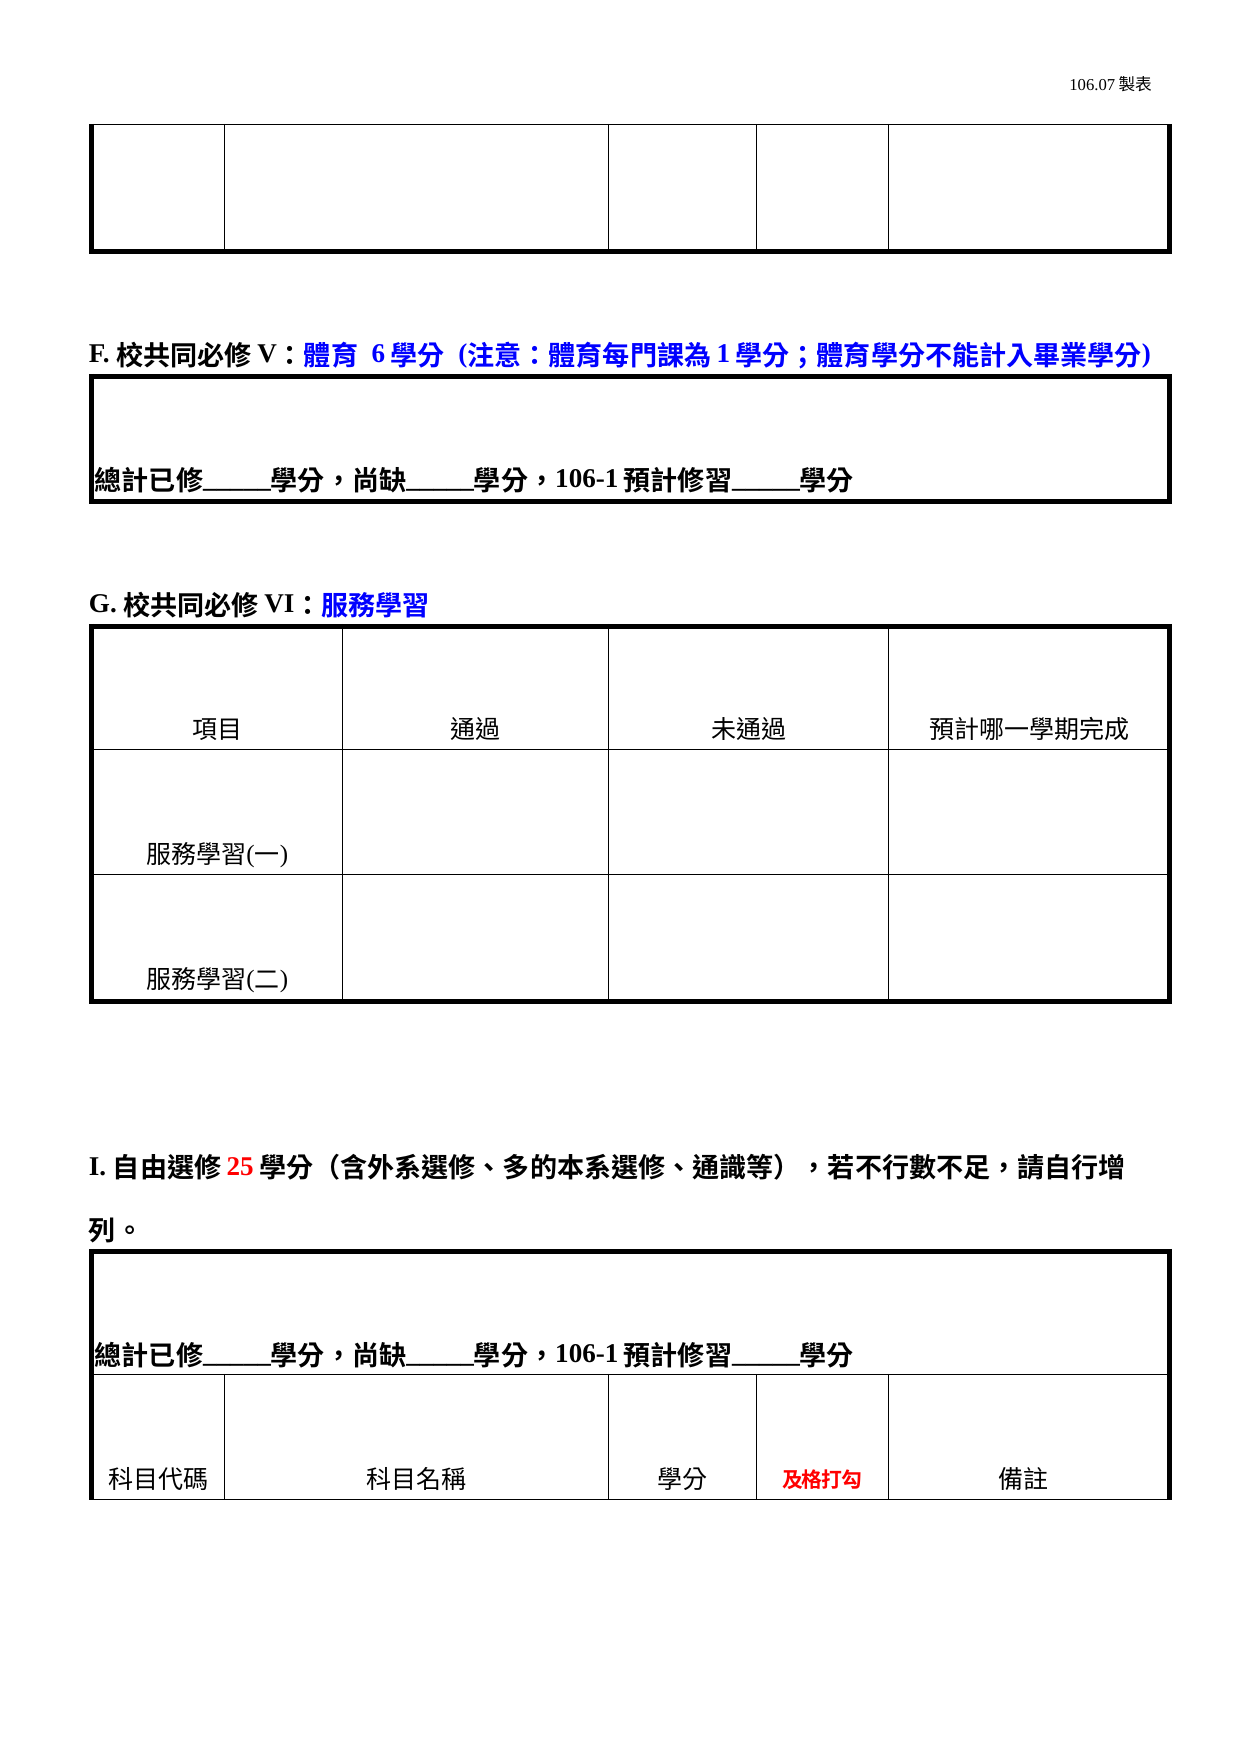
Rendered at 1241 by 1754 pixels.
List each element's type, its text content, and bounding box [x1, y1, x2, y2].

table_cell [343, 750, 608, 874]
table_header 未通過 [609, 629, 888, 749]
table_cell [889, 125, 1167, 249]
table_cell [609, 875, 888, 999]
text I. 自由選修25學分（含外系選修、多的本系選修、通識等），若不行數不足，請自行增列。 [89, 1124, 1152, 1249]
table_cell [609, 750, 888, 874]
table_cell 備註 [889, 1375, 1167, 1499]
table_cell 及格打勾 [757, 1375, 888, 1499]
table_cell 科目名稱 [225, 1375, 608, 1499]
table_cell 服務學習(二) [94, 875, 342, 999]
table_cell [757, 125, 888, 249]
table_cell [225, 125, 608, 249]
table_cell [889, 750, 1167, 874]
table_header 總計已修_____學分，尚缺_____學分，106-1預計修習_____學分 [94, 1254, 1167, 1374]
text G. 校共同必修VI：服務學習 [89, 561, 1152, 624]
table_cell [609, 125, 756, 249]
table_header 項目 [94, 629, 342, 749]
table_cell [94, 125, 224, 249]
table_cell [343, 875, 608, 999]
text F. 校共同必修V：體育 6學分 (注意：體育每門課為1學分；體育學分不能計入畢業學分) [89, 311, 1152, 374]
table_header 通過 [343, 629, 608, 749]
table_cell [889, 875, 1167, 999]
table_cell 科目代碼 [94, 1375, 224, 1499]
table_cell 學分 [609, 1375, 756, 1499]
table_header 預計哪一學期完成 [889, 629, 1167, 749]
table_cell 服務學習(一) [94, 750, 342, 874]
table_header 總計已修_____學分，尚缺_____學分，106-1預計修習_____學分 [94, 379, 1167, 499]
